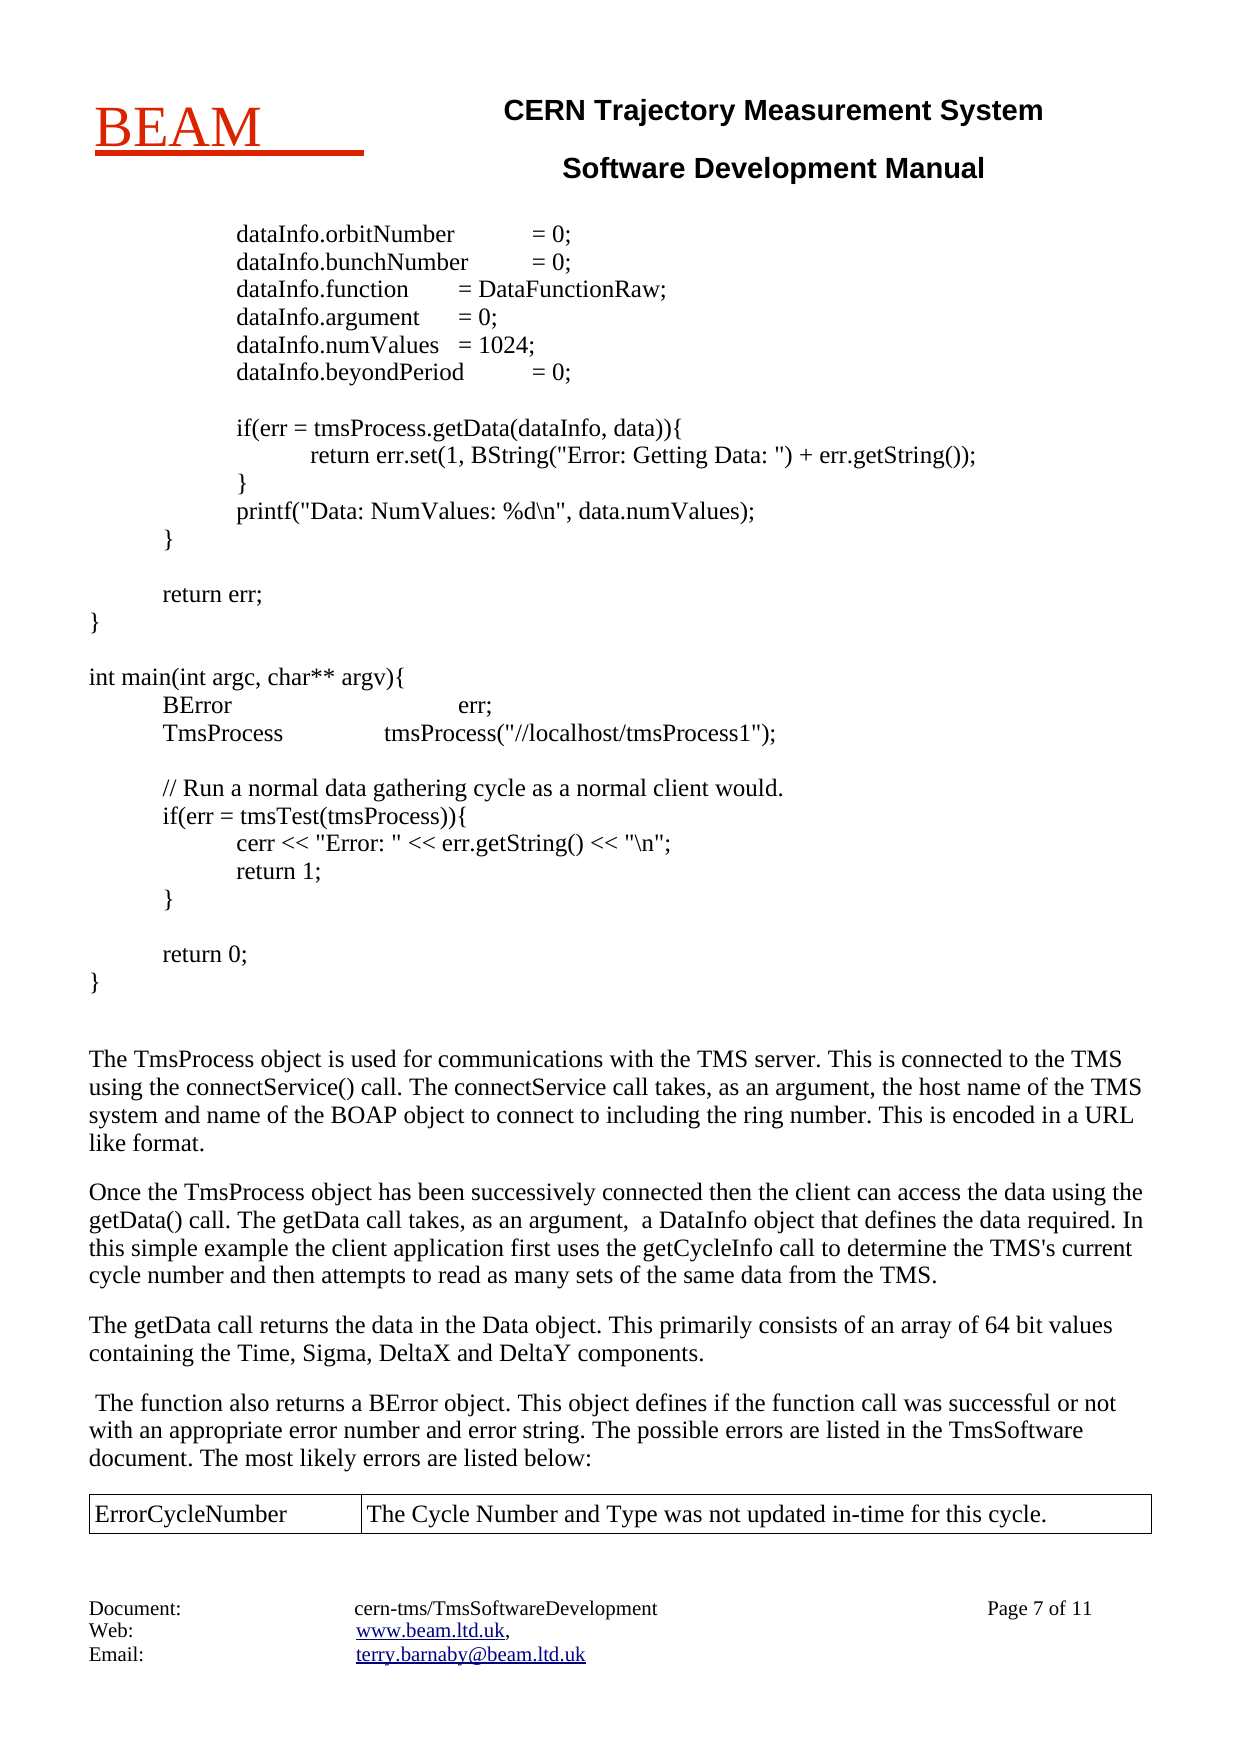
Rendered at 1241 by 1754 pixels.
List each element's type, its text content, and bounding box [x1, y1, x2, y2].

text // Run a normal data gathering cycle as a normal client would. [88, 774, 1152, 802]
text Once the TmsProcess object has been successively connected then the client can access the data using the getData() call. The getData call takes, as an argument, a DataInfo object that defines the data required. In this simple example the client application first uses the getCycleInfo call to determine the TMS's current cycle number and then attempts to read as many sets of the same data from the TMS. [88, 1178, 1152, 1289]
text if(err = tmsProcess.getData(dataInfo, data)){ [88, 414, 1152, 442]
text The getData call returns the data in the Data object. This primarily consists of an array of 64 bit values containing the Time, Sigma, DeltaX and DeltaY components. [88, 1311, 1152, 1367]
text } [88, 608, 1152, 636]
text The function also returns a BError object. This object defines if the function call was successful or not with an appropriate error number and error string. The possible errors are listed in the TmsSoftware document. The most likely errors are listed below: [88, 1389, 1152, 1472]
text dataInfo.beyondPeriod = 0; [88, 358, 1152, 386]
text cerr << "Error: " << err.getString() << "\n"; [88, 829, 1152, 857]
text dataInfo.argument = 0; [88, 303, 1152, 331]
text } [88, 885, 1152, 913]
text BError err; [88, 691, 1152, 719]
text if(err = tmsTest(tmsProcess)){ [88, 802, 1152, 829]
text return 0; [88, 940, 1152, 968]
text dataInfo.orbitNumber = 0; [88, 220, 1152, 248]
text } [88, 525, 1152, 552]
text The TmsProcess object is used for communications with the TMS server. This is connected to the TMS using the connectService() call. The connectService call takes, as an argument, the host name of the TMS system and name of the BOAP object to connect to including the ring number. This is encoded in a URL like format. [88, 1046, 1152, 1156]
text TmsProcess tmsProcess("//localhost/tmsProcess1"); [88, 719, 1152, 746]
text dataInfo.numValues = 1024; [88, 331, 1152, 358]
table_header The Cycle Number and Type was not updated in-time for this cycle. [362, 1495, 1151, 1533]
text } [88, 968, 1152, 996]
text dataInfo.function = DataFunctionRaw; [88, 275, 1152, 303]
text } [88, 469, 1152, 497]
text return 1; [88, 857, 1152, 885]
text int main(int argc, char** argv){ [88, 663, 1152, 691]
table_header ErrorCycleNumber [90, 1495, 361, 1533]
text return err; [88, 580, 1152, 608]
text dataInfo.bunchNumber = 0; [88, 248, 1152, 275]
text printf("Data: NumValues: %d\n", data.numValues); [88, 497, 1152, 525]
text return err.set(1, BString("Error: Getting Data: ") + err.getString()); [88, 442, 1152, 469]
